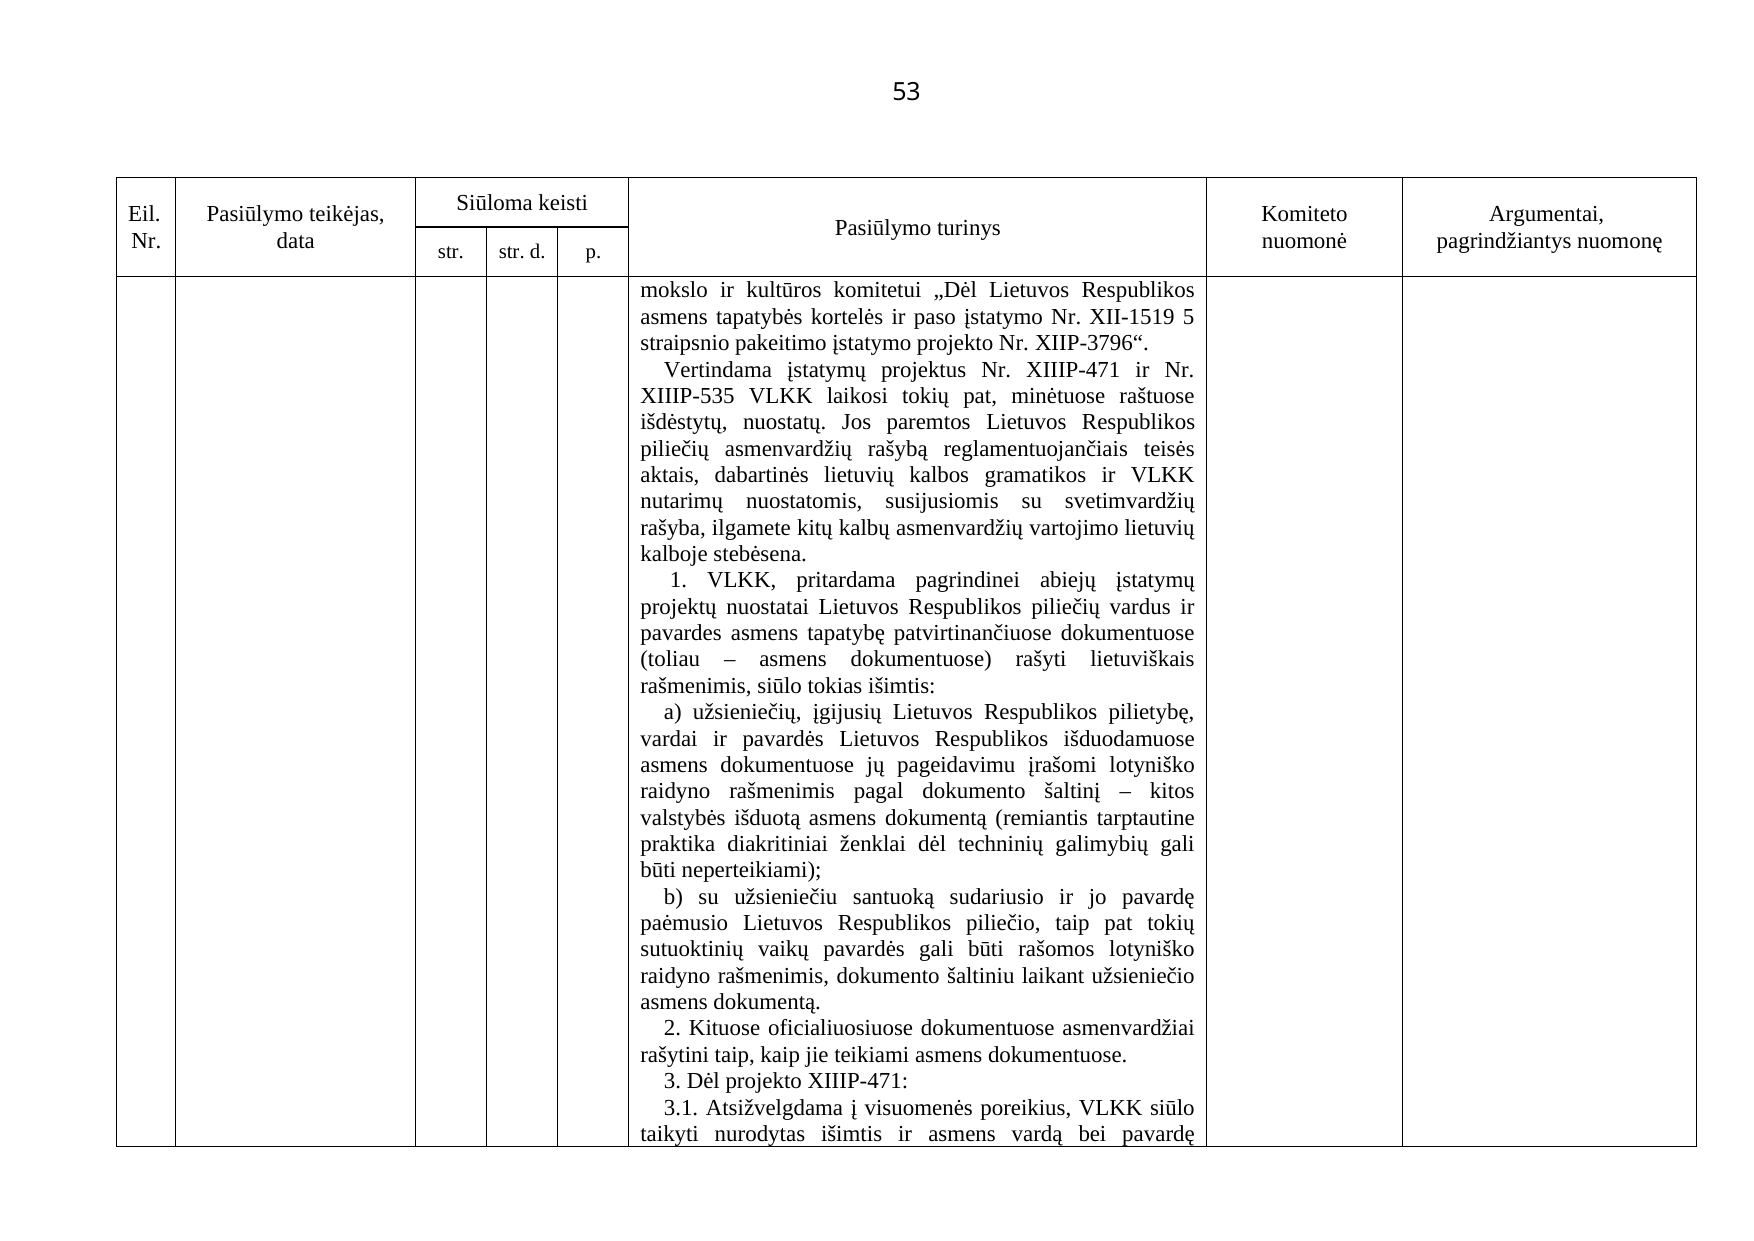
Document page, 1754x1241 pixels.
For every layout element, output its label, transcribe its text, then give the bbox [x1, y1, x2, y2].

table_cell [558, 277, 628, 1146]
table_header Argumentai, pagrindžiantys nuomonę [1403, 178, 1696, 276]
table_header Eil. Nr. [117, 178, 175, 276]
table_cell [1207, 277, 1402, 1146]
table_cell [487, 277, 557, 1146]
table_cell [1403, 277, 1696, 1146]
table_header Pasiūlymo turinys [629, 178, 1206, 276]
table_cell p. [558, 228, 628, 276]
table_cell [117, 277, 175, 1146]
table_cell [176, 277, 415, 1146]
table_header Komiteto nuomonė [1207, 178, 1402, 276]
table_header Siūloma keisti [416, 178, 628, 226]
table_header Pasiūlymo teikėjas, data [176, 178, 415, 276]
table_cell [416, 277, 486, 1146]
table_cell mokslo ir kultūros komitetui „Dėl Lietuvos Respublikos asmens tapatybės kortelės ir paso įstatymo Nr. XII-1519 5 straipsnio pakeitimo įstatymo projekto Nr. XIIP-3796“. Vertindama įstatymų projektus Nr. XIIIP-471 ir Nr. XIIIP-535 VLKK laikosi tokių pat, minėtuose raštuose išdėstytų, nuostatų. Jos paremtos Lietuvos Respublikos piliečių asmenvardžių rašybą reglamentuojančiais teisės aktais, dabartinės lietuvių kalbos gramatikos ir VLKK nutarimų nuostatomis, susijusiomis su svetimvardžių rašyba, ilgamete kitų kalbų asmenvardžių vartojimo lietuvių kalboje stebėsena. 1. VLKK, pritardama pagrindinei abiejų įstatymų projektų nuostatai Lietuvos Respublikos piliečių vardus ir pavardes asmens tapatybę patvirtinančiuose dokumentuose (toliau ­­– asmens dokumentuose) rašyti lietuviškais rašmenimis, siūlo tokias išimtis: a) užsieniečių, įgijusių Lietuvos Respublikos pilietybę, vardai ir pavardės Lietuvos Respublikos išduodamuose asmens dokumentuose jų pageidavimu įrašomi lotyniško raidyno rašmenimis pagal dokumento šaltinį – kitos valstybės išduotą asmens dokumentą (remiantis tarptautine praktika diakritiniai ženklai dėl techninių galimybių gali būti neperteikiami); b) su užsieniečiu santuoką sudariusio ir jo pavardę paėmusio Lietuvos Respublikos piliečio, taip pat tokių sutuoktinių vaikų pavardės gali būti rašomos lotyniško raidyno rašmenimis, dokumento šaltiniu laikant užsieniečio asmens dokumentą. 2. Kituose oficialiuosiuose dokumentuose asmenvardžiai rašytini taip, kaip jie teikiami asmens dokumentuose. 3. Dėl projekto XIIIP-471: 3.1. Atsižvelgdama į visuomenės poreikius, VLKK siūlo taikyti nurodytas išimtis ir­ asmens vardą bei pavardę [629, 277, 1206, 1146]
table_cell str. [416, 228, 486, 276]
table_cell str. d. [487, 228, 557, 276]
